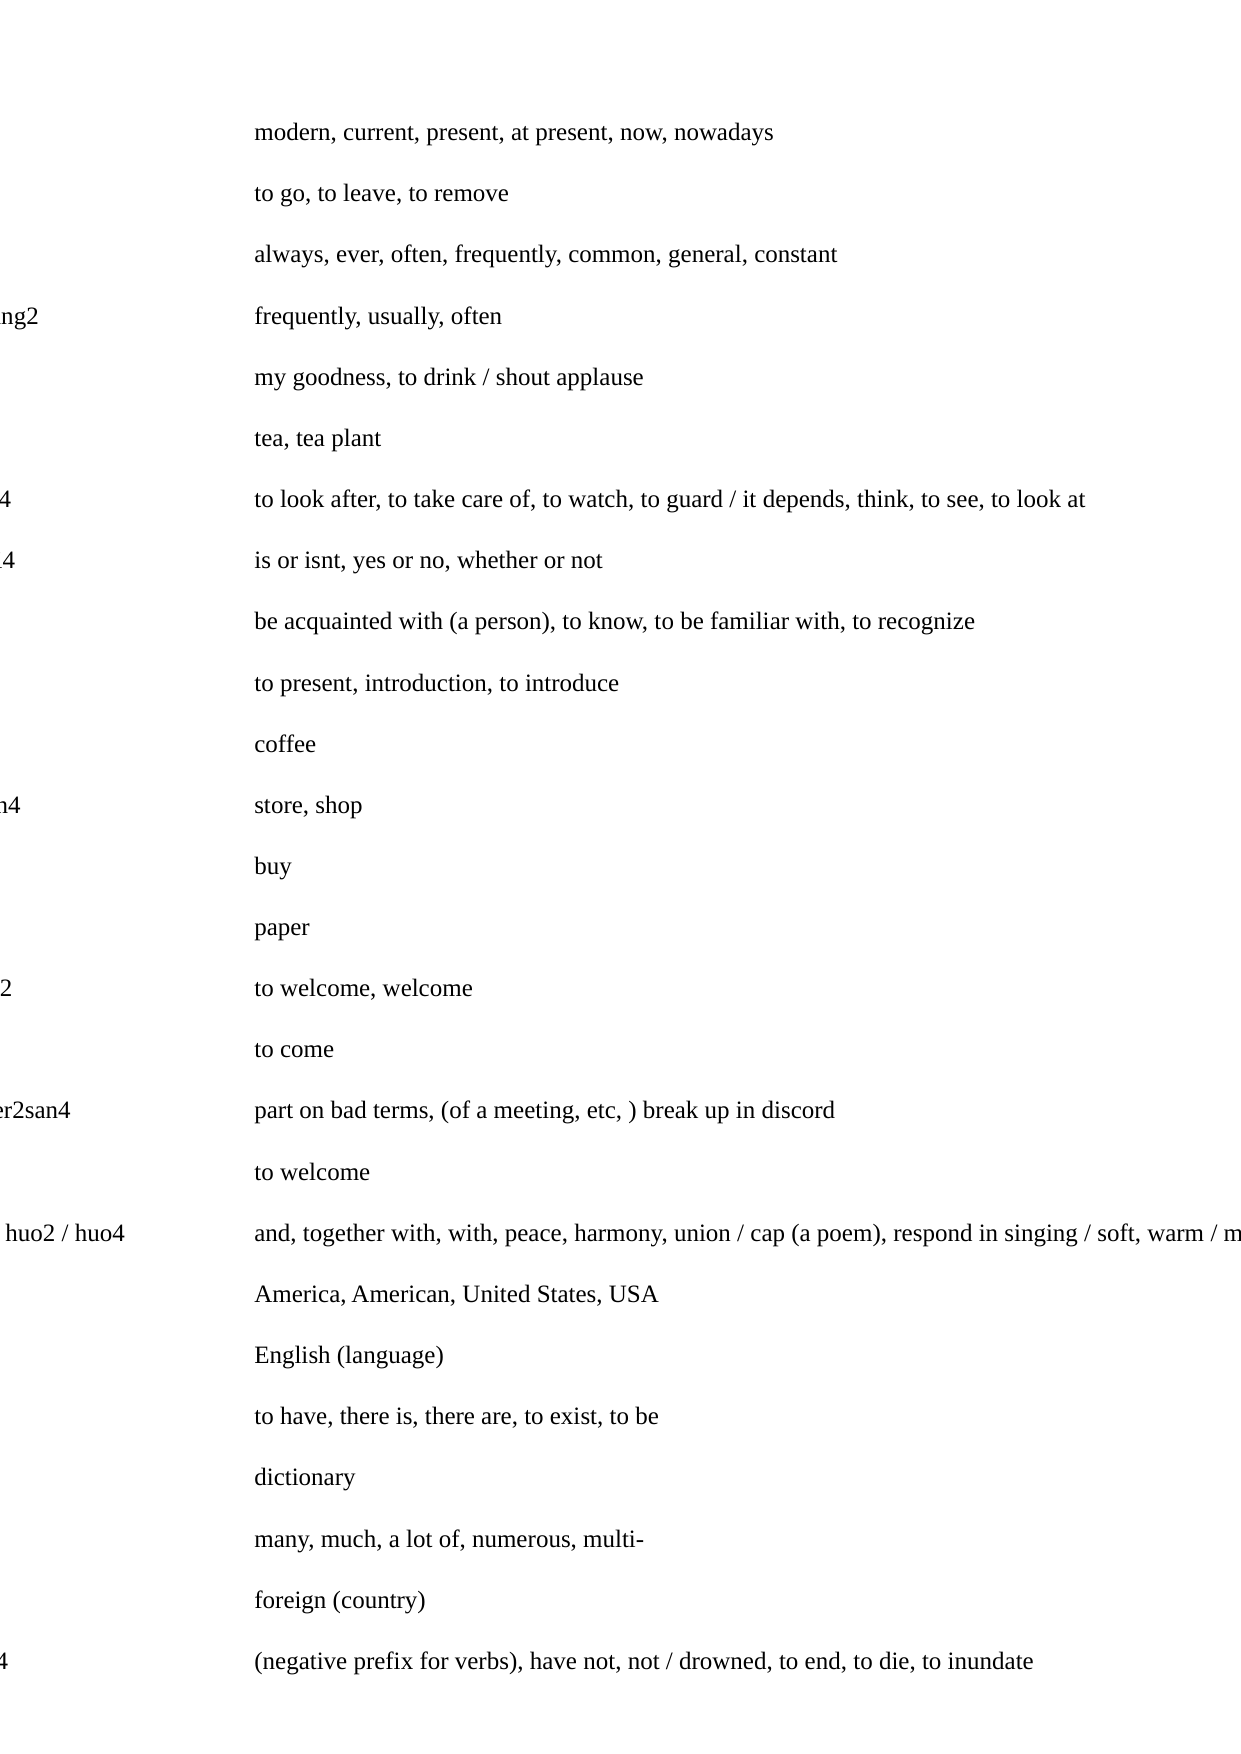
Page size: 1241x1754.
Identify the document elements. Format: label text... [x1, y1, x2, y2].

table_cell to go, to leave, to remove [254, 179, 1240, 239]
table_cell paper [254, 912, 1240, 973]
table_cell bu4huan1er2san4 [0, 1096, 245, 1157]
table_cell chang2chang2 [0, 301, 245, 362]
table_cell huan1ying2 [0, 973, 245, 1034]
table_cell to come [254, 1035, 1240, 1096]
table_cell [245, 1524, 254, 1585]
table_cell to have, there is, there are, to exist, to be [254, 1401, 1240, 1462]
table_cell [245, 545, 254, 606]
table_cell qu4 [0, 179, 245, 239]
table_cell [245, 423, 254, 484]
table_cell mei2 / mo4 [0, 1646, 245, 1678]
table_cell my goodness, to drink / shout applause [254, 362, 1240, 423]
table_cell [245, 362, 254, 423]
table_cell mei3guo2 [0, 1279, 245, 1340]
table_cell [245, 1463, 254, 1524]
table_cell and, together with, with, peace, harmony, union / cap (a poem), respond in singing / soft, warm / mix together, to blend [254, 1218, 1240, 1279]
table_cell [245, 179, 254, 239]
table_cell always, ever, often, frequently, common, general, constant [254, 240, 1240, 301]
table_cell modern, current, present, at present, now, nowadays [254, 117, 1240, 178]
table_cell frequently, usually, often [254, 301, 1240, 362]
table_cell to welcome [254, 1157, 1240, 1218]
table_cell (negative prefix for verbs), have not, not / drowned, to end, to die, to inundate [254, 1646, 1240, 1678]
table_cell to welcome, welcome [254, 973, 1240, 1034]
table_cell kan1 / kan4 [0, 484, 245, 545]
table_cell tea, tea plant [254, 423, 1240, 484]
table_cell [245, 484, 254, 545]
table_cell buy [254, 851, 1240, 912]
table_cell America, American, United States, USA [254, 1279, 1240, 1340]
table_cell ying1yu3 [0, 1340, 245, 1401]
table_cell [245, 851, 254, 912]
table_cell is or isnt, yes or no, whether or not [254, 545, 1240, 606]
table_cell [245, 1401, 254, 1462]
table_cell [245, 301, 254, 362]
table_cell zhi3 [0, 912, 245, 973]
table_cell ren4shi5 [0, 606, 245, 668]
table_cell [245, 912, 254, 973]
table_cell [245, 790, 254, 851]
table_cell foreign (country) [254, 1585, 1240, 1646]
table_cell ci2dian3 [0, 1463, 245, 1524]
table_cell [245, 1218, 254, 1279]
table_cell jie4shao4 [0, 668, 245, 729]
table_cell mai3 [0, 851, 245, 912]
table_cell [245, 240, 254, 301]
table_cell [245, 1646, 254, 1678]
table_cell cha2 [0, 423, 245, 484]
table_cell [245, 973, 254, 1034]
table_cell shi4bu4shi4 [0, 545, 245, 606]
table_cell chang2 [0, 240, 245, 301]
table_cell [245, 1035, 254, 1096]
table_cell part on bad terms, (of a meeting, etc, ) break up in discord [254, 1096, 1240, 1157]
table_cell yi2xiar4 [0, 59, 245, 117]
table_cell to look after, to take care of, to watch, to guard / it depends, think, to see, to look at [254, 484, 1240, 545]
table_cell to present, introduction, to introduce [254, 668, 1240, 729]
table_cell he2 / he4 / huo2 / huo4 [0, 1218, 245, 1279]
table_cell shang1dian4 [0, 790, 245, 851]
table_cell [254, 59, 1240, 117]
table_cell [245, 729, 254, 790]
table_cell [245, 59, 254, 117]
table_cell [245, 1157, 254, 1218]
table_cell [245, 117, 254, 178]
table_cell dictionary [254, 1463, 1240, 1524]
table_cell many, much, a lot of, numerous, multi- [254, 1524, 1240, 1585]
table_cell English (language) [254, 1340, 1240, 1401]
table_cell you3 [0, 1401, 245, 1462]
table_cell wai4guo2 [0, 1585, 245, 1646]
table_cell duo1 [0, 1524, 245, 1585]
table_cell coffee [254, 729, 1240, 790]
table_cell [245, 1096, 254, 1157]
table_cell lai2 [0, 1035, 245, 1096]
table_cell [245, 668, 254, 729]
table_cell he1 / he4 [0, 362, 245, 423]
table_cell ying2 [0, 1157, 245, 1218]
table_cell [245, 1340, 254, 1401]
table_cell be acquainted with (a person), to know, to be familiar with, to recognize [254, 606, 1240, 668]
table_cell [245, 1279, 254, 1340]
table_cell [245, 1585, 254, 1646]
table_cell store, shop [254, 790, 1240, 851]
table_cell [245, 606, 254, 668]
table_cell ka1fei1 [0, 729, 245, 790]
table_cell xian4zai4 [0, 117, 245, 178]
